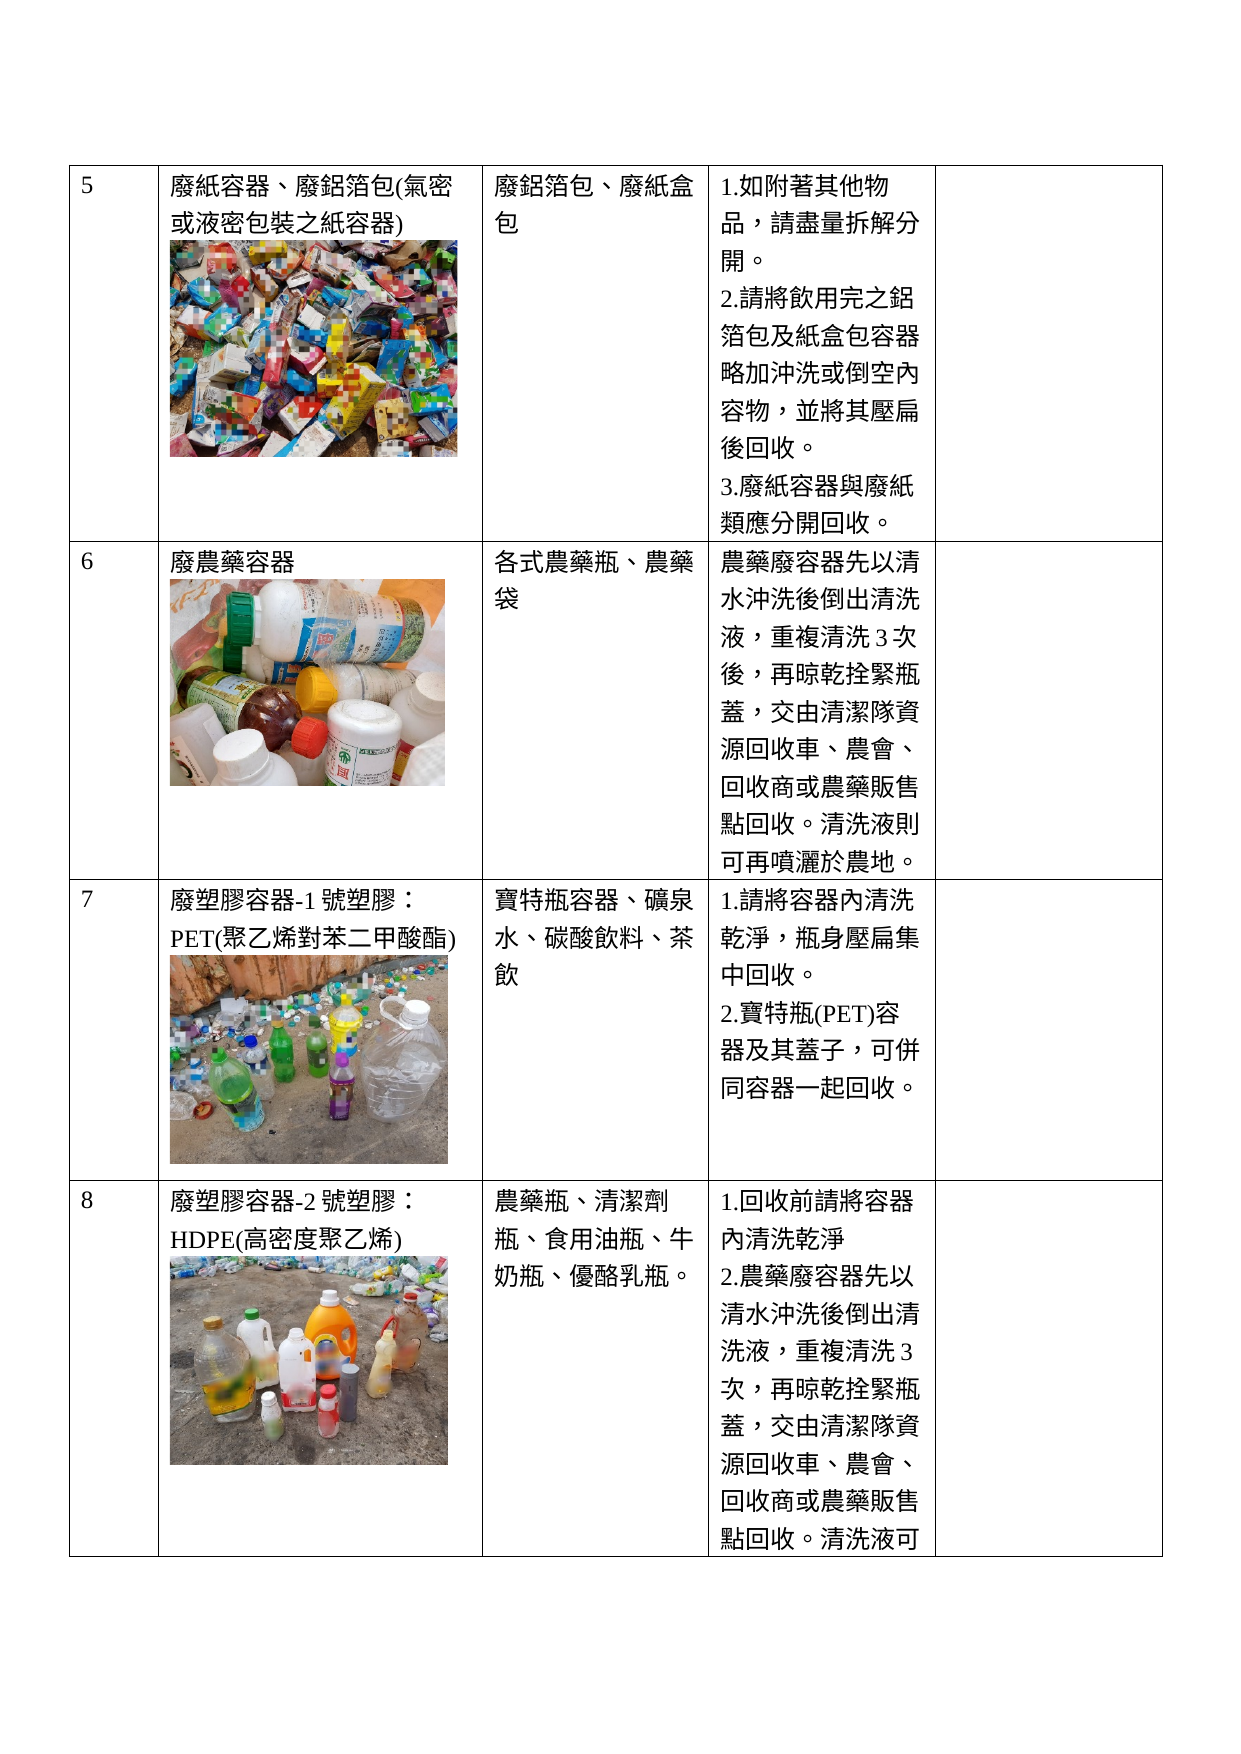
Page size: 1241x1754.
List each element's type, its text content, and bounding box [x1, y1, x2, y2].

picture [169, 579, 445, 786]
table_cell 農藥廢容器先以清水沖洗後倒出清洗液，重複清洗3次後，再晾乾拴緊瓶蓋，交由清潔隊資源回收車、農會、回收商或農藥販售點回收。清洗液則可再噴灑於農地。 [709, 542, 935, 879]
table_cell 廢塑膠容器-1號塑膠：PET(聚乙烯對苯二甲酸酯) [159, 880, 482, 1180]
table_header 廢紙容器、廢鋁箔包(氣密或液密包裝之紙容器) [159, 166, 482, 541]
picture [169, 955, 448, 1164]
table_cell 6 [70, 542, 158, 879]
table_cell [936, 1181, 1162, 1556]
table_cell 1.回收前請將容器內清洗乾淨 2.農藥廢容器先以清水沖洗後倒出清洗液，重複清洗3次，再晾乾拴緊瓶蓋，交由清潔隊資源回收車、農會、回收商或農藥販售點回收。清洗液可 [709, 1181, 935, 1556]
table_cell 寶特瓶容器、礦泉水、碳酸飲料、茶飲 [483, 880, 708, 1180]
table_cell 各式農藥瓶、農藥袋 [483, 542, 708, 879]
table_header 廢鋁箔包、廢紙盒包 [483, 166, 708, 541]
table_cell [936, 542, 1162, 879]
table_cell 1.請將容器內清洗乾淨，瓶身壓扁集中回收。 2.寶特瓶(PET)容器及其蓋子，可併同容器一起回收。 [709, 880, 935, 1180]
table_cell 廢塑膠容器-2號塑膠：HDPE(高密度聚乙烯) [159, 1181, 482, 1556]
table_cell [936, 880, 1162, 1180]
table_cell 農藥瓶、清潔劑瓶、食用油瓶、牛奶瓶、優酪乳瓶。 [483, 1181, 708, 1556]
picture [169, 240, 458, 457]
table_header 1.如附著其他物品，請盡量拆解分開。 2.請將飲用完之鋁箔包及紙盒包容器略加沖洗或倒空內容物，並將其壓扁後回收。 3.廢紙容器與廢紙類應分開回收。 [709, 166, 935, 541]
table_cell 8 [70, 1181, 158, 1556]
picture [169, 1256, 448, 1465]
table_cell 廢農藥容器 [159, 542, 482, 879]
table_header 5 [70, 166, 158, 541]
table_cell 7 [70, 880, 158, 1180]
table_header [936, 166, 1162, 541]
